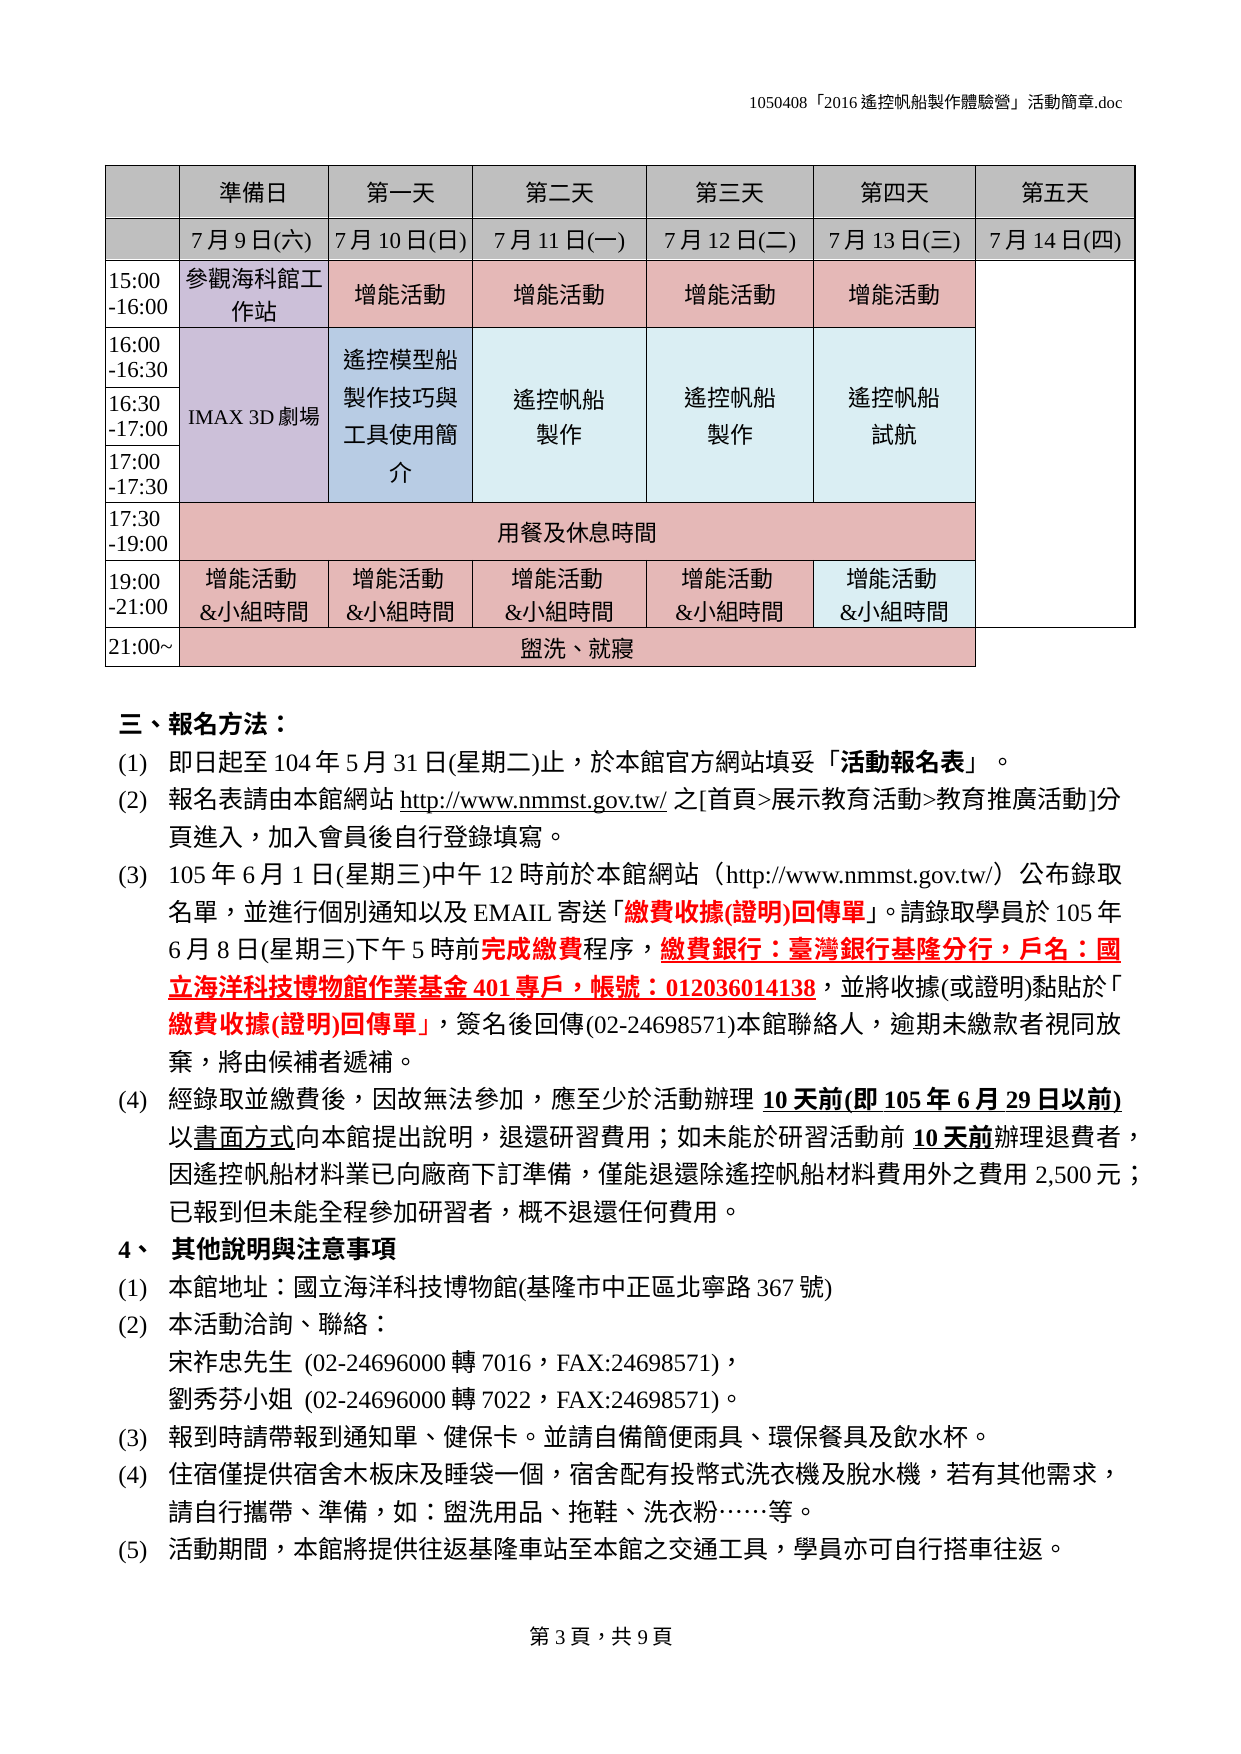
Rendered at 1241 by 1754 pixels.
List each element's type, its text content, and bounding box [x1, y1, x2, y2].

table_header 第三天 [647, 166, 813, 217]
table_cell [976, 261, 1134, 627]
list 報名表請由本館網站http://www.nmmst.gov.tw/ 之[首頁>展示教育活動>教育推廣活動]分頁進入，加入會員後自行登錄填寫。 [118, 779, 1122, 854]
table_header 第五天 [976, 166, 1134, 217]
table_cell 增能活動 [473, 261, 646, 327]
list 本館地址：國立海洋科技博物館(基隆市中正區北寧路367號) [118, 1267, 1122, 1304]
table_cell 16:00 -16:30 [106, 328, 179, 387]
table_cell 7月9日(六) [180, 219, 328, 259]
table_cell IMAX 3D劇場 [180, 328, 328, 502]
list 105年6月1日(星期三)中午12時前於本館網站（http://www.nmmst.gov.tw/）公布錄取名單，並進行個別通知以及EMAIL寄送「繳費收據(證明)回傳單」。請錄取學員於105年6月8日(星期三)下午5時前完成繳費程序，繳費銀行：臺灣銀行基隆分行，戶名：國立海洋科技博物館作業基金401專戶，帳號：012036014138，並將收據(或證明)黏貼於「繳費收據(證明)回傳單」，簽名後回傳(02-24698571)本館聯絡人，逾期未繳款者視同放棄，將由候補者遞補。 [118, 854, 1122, 1079]
table_cell 增能活動 [814, 261, 975, 327]
list 報到時請帶報到通知單、健保卡。並請自備簡便雨具、環保餐具及飲水杯。 [118, 1417, 1122, 1454]
table_cell 增能活動 &小組時間 [814, 561, 975, 627]
table_cell 7月10日(日) [329, 219, 472, 259]
table_cell 7月11日(一) [473, 219, 646, 259]
table_cell 遙控帆船 製作 [647, 328, 813, 502]
table_cell [106, 219, 179, 259]
table_cell 7月12日(二) [647, 219, 813, 259]
table_cell 21:00~ [106, 628, 179, 666]
table_cell 增能活動 [329, 261, 472, 327]
table_header 第四天 [814, 166, 975, 217]
table_cell 17:30 -19:00 [106, 503, 179, 560]
table_cell 盥洗、就寢 [180, 628, 975, 666]
table_cell 16:30 -17:00 [106, 388, 179, 445]
table_cell 增能活動 &小組時間 [329, 561, 472, 627]
table_cell 7月13日(三) [814, 219, 975, 259]
list 即日起至104年5月31日(星期二)止，於本館官方網站填妥「活動報名表」。 [118, 742, 1122, 779]
table_cell 增能活動 &小組時間 [473, 561, 646, 627]
table_cell 19:00 -21:00 [106, 561, 179, 627]
table_cell 遙控帆船 試航 [814, 328, 975, 502]
table_header 第二天 [473, 166, 646, 217]
text 三、報名方法： [118, 704, 1122, 742]
table_cell 增能活動 [647, 261, 813, 327]
list 經錄取並繳費後，因故無法參加，應至少於活動辦理10天前(即105年6月29日以前)以書面方式向本館提出說明，退還研習費用；如未能於研習活動前10天前辦理退費者，因遙控帆船材料業已向廠商下訂準備，僅能退還除遙控帆船材料費用外之費用2,500元；已報到但未能全程參加研習者，概不退還任何費用。 [118, 1079, 1122, 1229]
text 宋祚忠先生 (02-24696000轉7016，FAX:24698571)， [168, 1342, 1122, 1379]
table_header 準備日 [180, 166, 328, 217]
table_cell 增能活動 &小組時間 [647, 561, 813, 627]
text 劉秀芬小姐 (02-24696000轉7022，FAX:24698571)。 [168, 1379, 1122, 1417]
list 其他說明與注意事項 [118, 1229, 1122, 1267]
list 活動期間，本館將提供往返基隆車站至本館之交通工具，學員亦可自行搭車往返。 [118, 1529, 1122, 1567]
list 本活動洽詢、聯絡： [118, 1304, 1122, 1342]
table_cell 遙控模型船製作技巧與工具使用簡介 [329, 328, 472, 502]
table_cell 用餐及休息時間 [180, 503, 975, 560]
list 住宿僅提供宿舍木板床及睡袋一個，宿舍配有投幣式洗衣機及脫水機，若有其他需求，請自行攜帶、準備，如：盥洗用品、拖鞋、洗衣粉……等。 [118, 1454, 1122, 1529]
table_cell 遙控帆船 製作 [473, 328, 646, 502]
table_cell 17:00 -17:30 [106, 446, 179, 502]
table_header 第一天 [329, 166, 472, 217]
table_cell 7月14日(四) [976, 219, 1134, 259]
table_header [106, 166, 179, 217]
table_cell [976, 628, 1135, 666]
table_cell 15:00 -16:00 [106, 261, 179, 327]
table_cell 增能活動 &小組時間 [180, 561, 328, 627]
table_cell 參觀海科館工作站 [180, 261, 328, 327]
